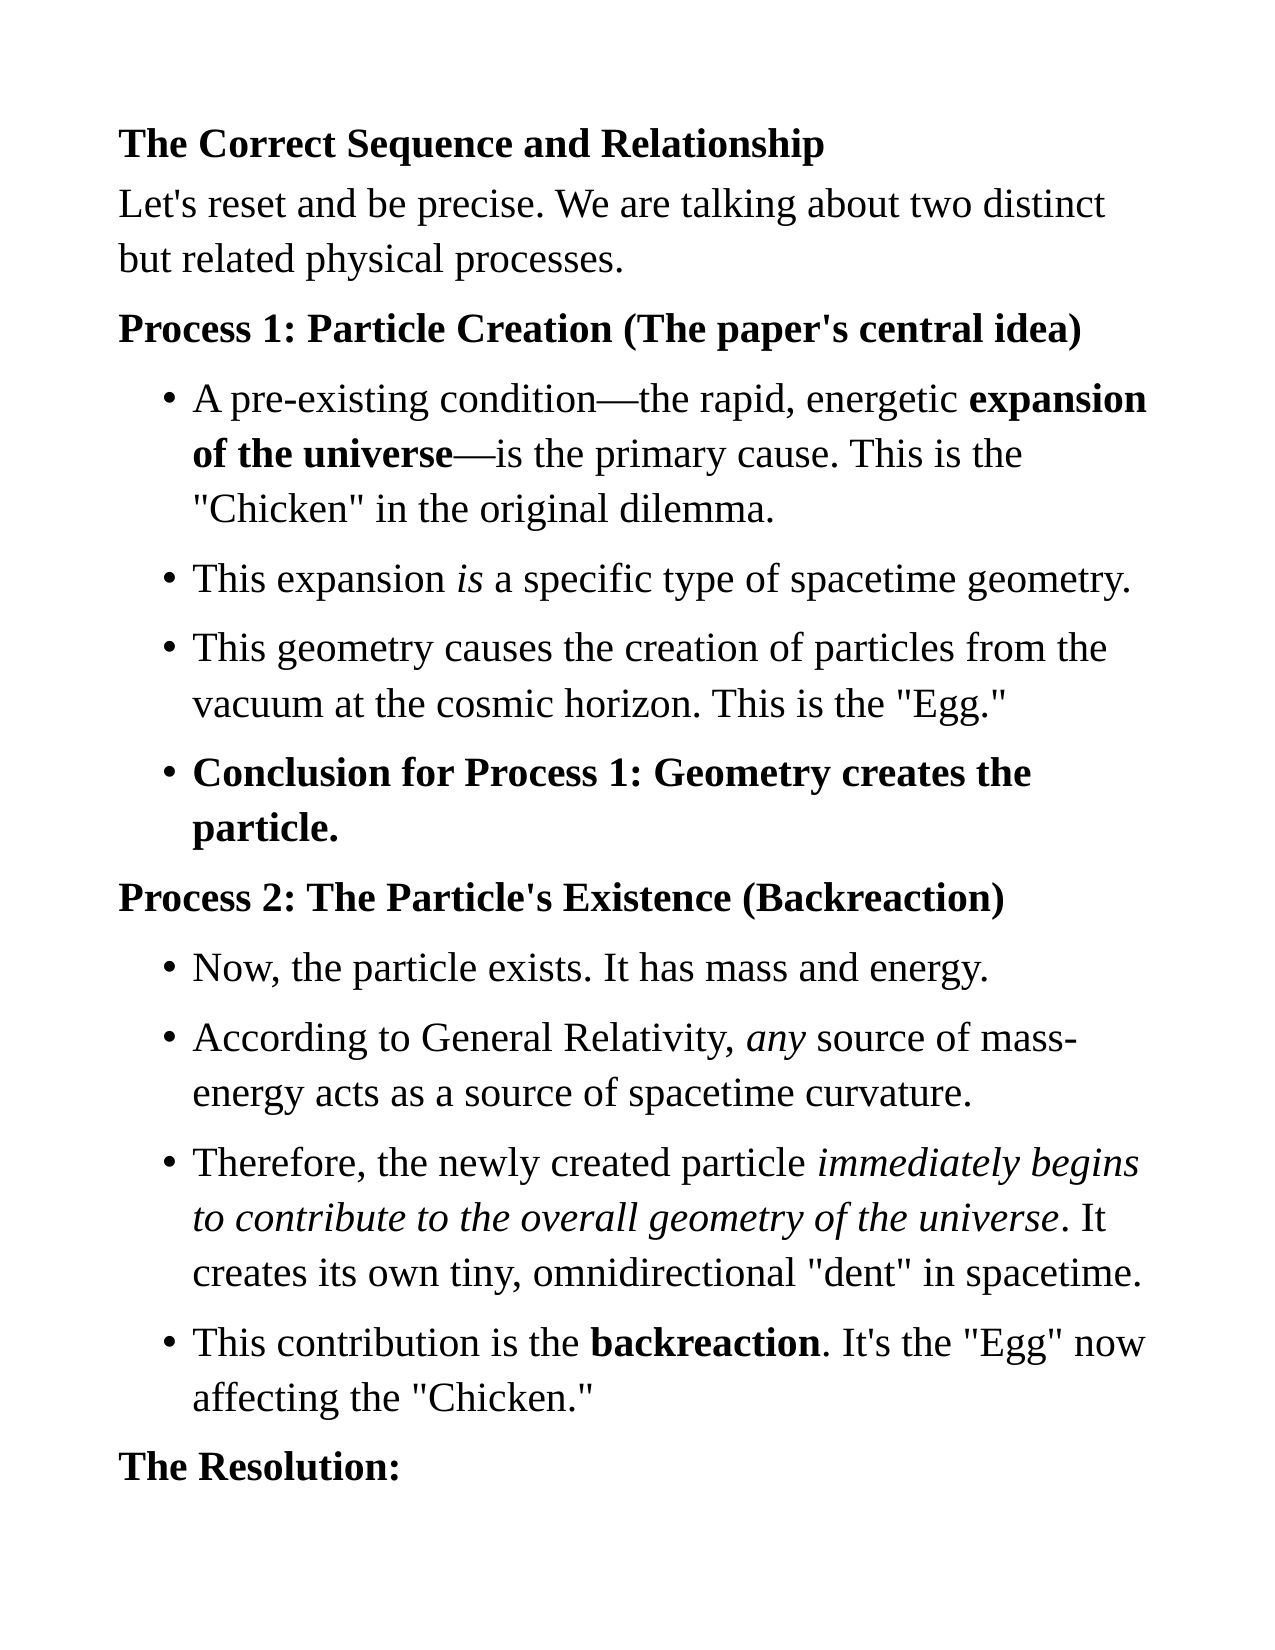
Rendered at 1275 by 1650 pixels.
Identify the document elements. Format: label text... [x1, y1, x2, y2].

list Therefore, the newly created particle immediately begins to contribute to the overall geometry of the universe. It creates its own tiny, omnidirectional "dent" in spacetime. [162, 1137, 1157, 1295]
list This geometry causes the creation of particles from the vacuum at the cosmic horizon. This is the "Egg." [162, 623, 1157, 726]
list A pre-existing condition—the rapid, energetic expansion of the universe—is the primary cause. This is the "Chicken" in the original dilemma. [162, 373, 1157, 531]
text Process 1: Particle Creation (The paper's central idea) [118, 303, 1157, 351]
text The Resolution: [118, 1442, 1157, 1490]
list Conclusion for Process 1: Geometry creates the particle. [162, 748, 1157, 851]
list This contribution is the backreaction. It's the "Egg" now affecting the "Chicken." [162, 1317, 1157, 1420]
text Let's reset and be precise. We are talking about two distinct but related physical processes. [118, 178, 1157, 282]
list According to General Relativity, any source of mass-energy acts as a source of spacetime curvature. [162, 1012, 1157, 1115]
list Now, the particle exists. It has mass and energy. [162, 942, 1157, 990]
text Process 2: The Particle's Existence (Backreaction) [118, 873, 1157, 921]
subtitle The Correct Sequence and Relationship [118, 118, 1157, 166]
list This expansion is a specific type of spacetime geometry. [162, 553, 1157, 601]
